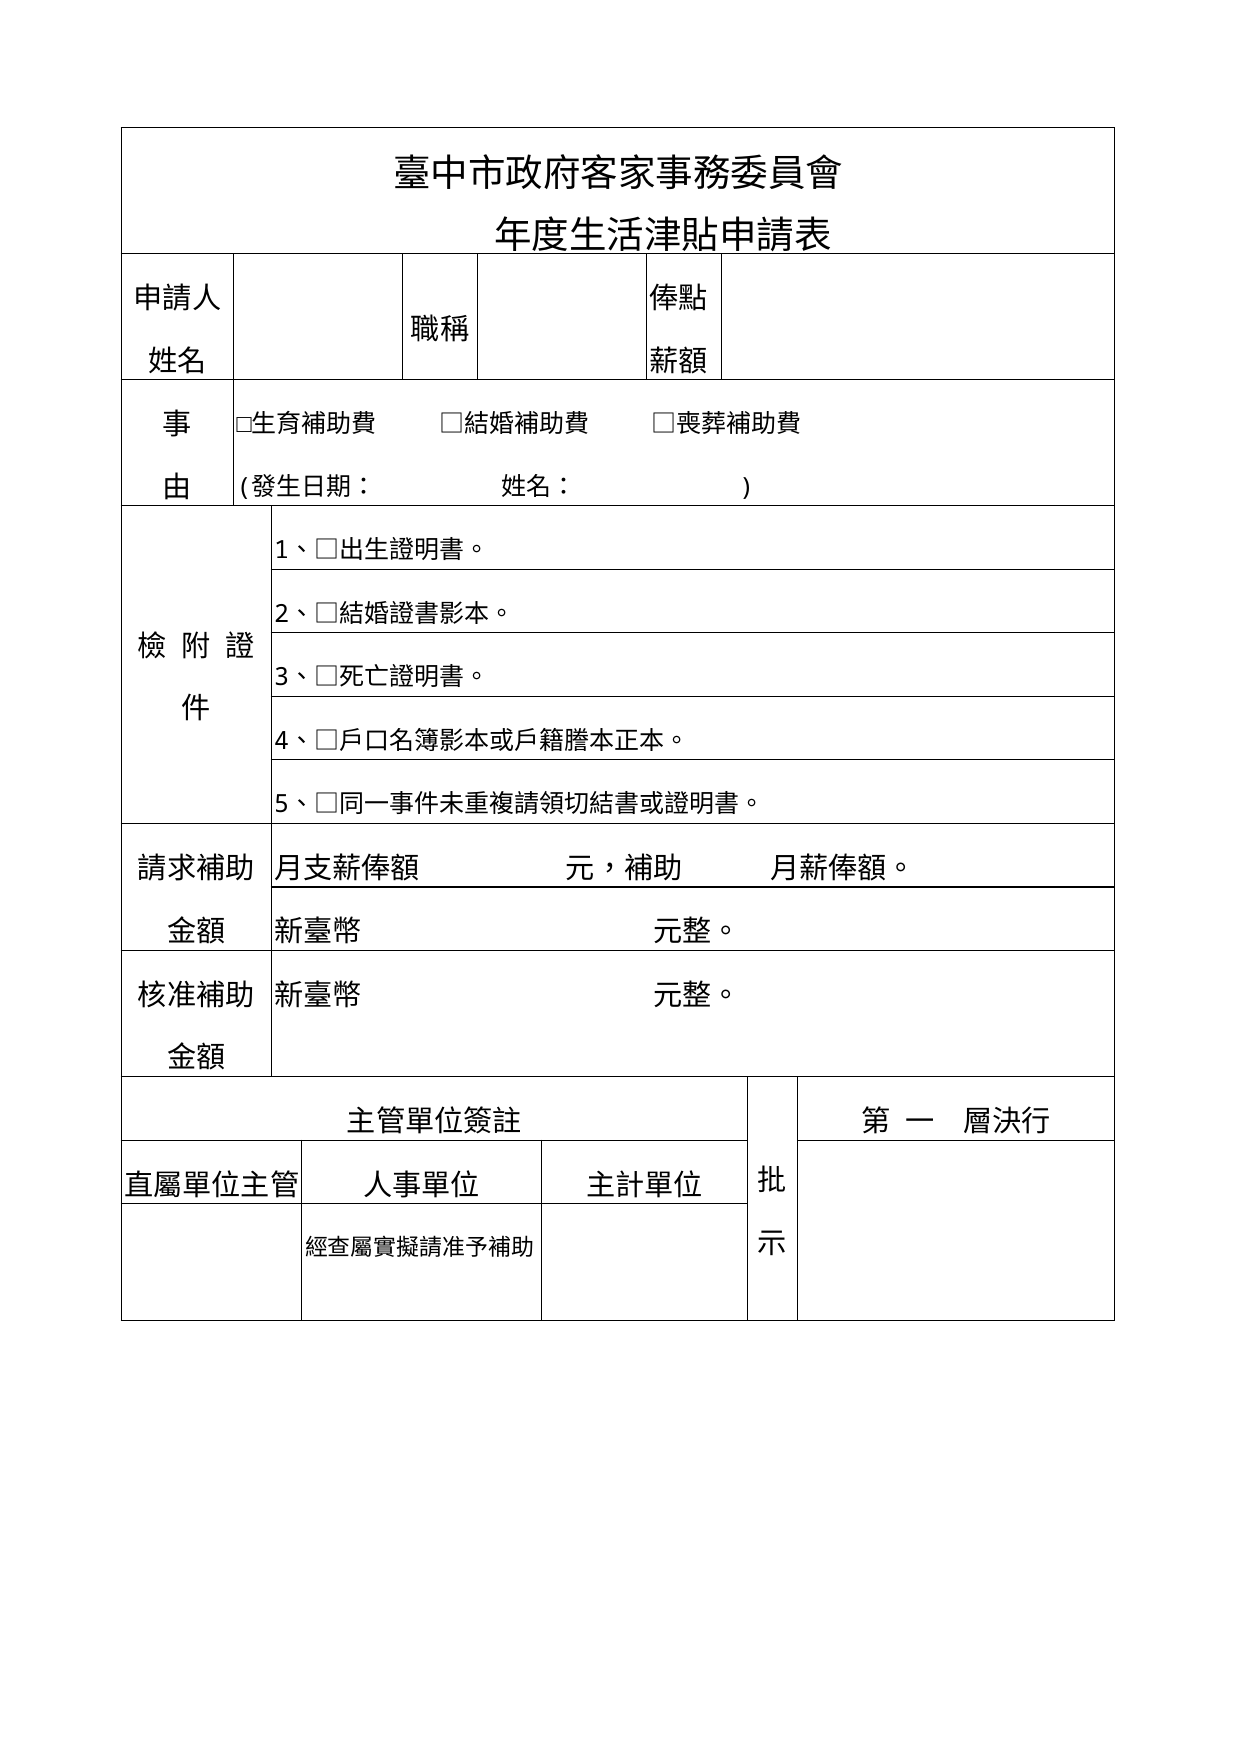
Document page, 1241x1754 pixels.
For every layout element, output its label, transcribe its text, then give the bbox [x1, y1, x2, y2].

table_cell 主計單位 [542, 1141, 747, 1203]
table_cell 1、□出生證明書。 [272, 506, 1114, 569]
table_cell 5、□同一事件未重複請領切結書或證明書。 [272, 760, 1114, 823]
table_cell 經查屬實擬請准予補助 [302, 1204, 541, 1320]
table_cell [478, 254, 646, 379]
table_cell [542, 1204, 747, 1320]
table_cell 俸點薪額 [647, 254, 721, 379]
table_cell [234, 254, 402, 379]
table_cell [722, 254, 1114, 379]
table_cell 核准補助金額 [122, 951, 271, 1076]
table_cell 4、□戶口名簿影本或戶籍謄本正本。 [272, 697, 1114, 759]
table_cell 職稱 [403, 254, 477, 379]
table_cell 新臺幣 元整。 [272, 888, 1114, 950]
table_cell 月支薪俸額 元，補助 月薪俸額。 [272, 824, 1114, 886]
table_cell 批示 [748, 1077, 797, 1320]
table_cell 新臺幣 元整。 [272, 951, 1114, 1076]
table_header 臺中市政府客家事務委員會 年度生活津貼申請表 [122, 128, 1114, 253]
table_cell 主管單位簽註 [122, 1077, 747, 1139]
table_cell 事 由 [122, 380, 233, 505]
table_cell □生育補助費 □結婚補助費 □喪葬補助費 (發生日期： 姓名： ) [234, 380, 1114, 505]
table_cell 3、□死亡證明書。 [272, 633, 1114, 696]
table_cell 請求補助金額 [122, 824, 271, 950]
table_cell 人事單位 [302, 1141, 541, 1203]
table_cell 直屬單位主管 [122, 1141, 301, 1203]
table_cell [122, 1204, 301, 1320]
table_cell 檢 附 證 件 [122, 506, 271, 823]
table_cell [798, 1141, 1114, 1320]
table_cell 2、□結婚證書影本。 [272, 570, 1114, 632]
table_cell 申請人姓名 [122, 254, 233, 379]
table_cell 第 一 層決行 [798, 1077, 1114, 1139]
